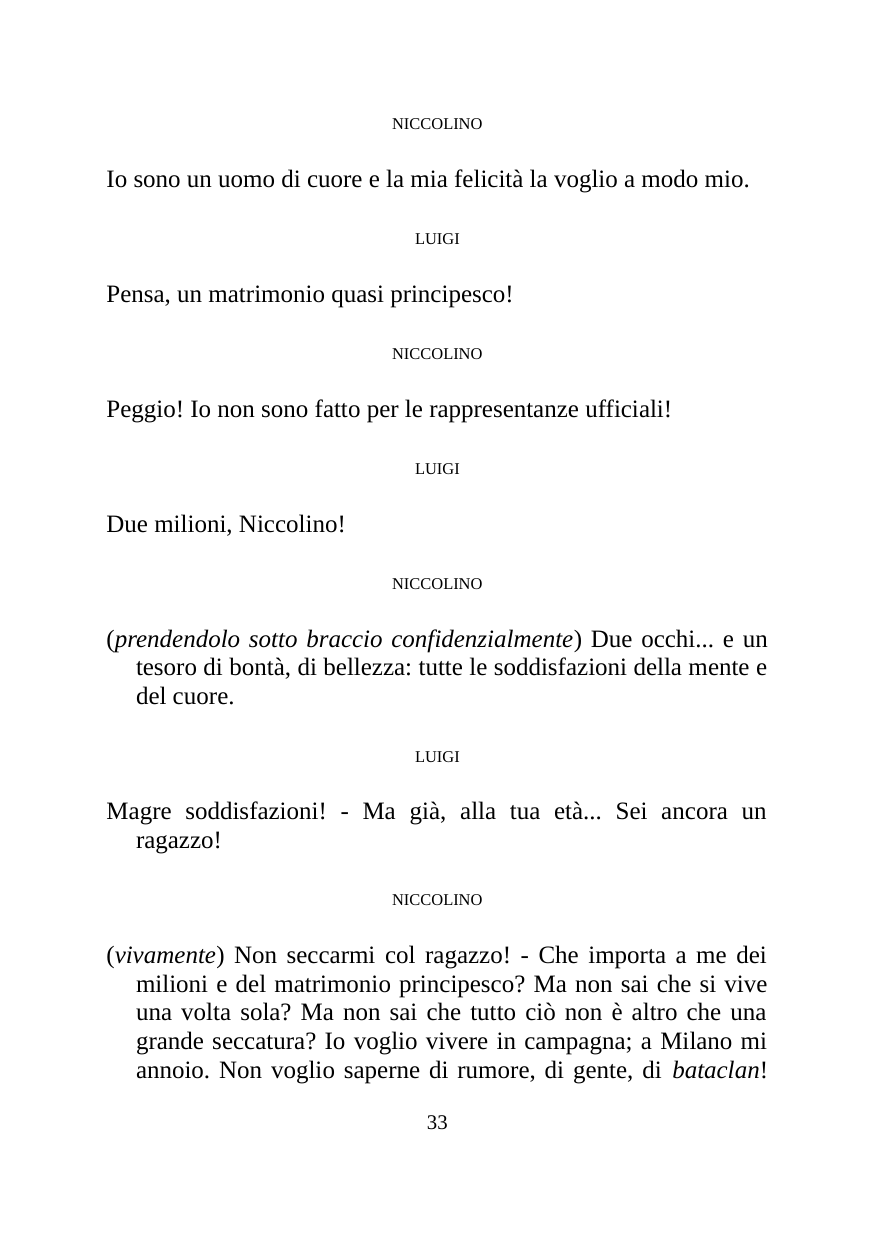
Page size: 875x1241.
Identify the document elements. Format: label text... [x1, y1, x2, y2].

text niccolino [106, 106, 768, 135]
text Peggio! Io non sono fatto per le rappresentanze ufficiali! [106, 394, 768, 422]
text Pensa, un matrimonio quasi principesco! [106, 279, 768, 307]
text Io sono un uomo di cuore e la mia felicità la voglio a modo mio. [106, 164, 768, 192]
text luigi [106, 739, 768, 767]
text niccolino [106, 566, 768, 595]
text luigi [106, 451, 768, 480]
text (vivamente) Non seccarmi col ragazzo! - Che importa a me dei milioni e del matrimonio principesco? Ma non sai che si vive una volta sola? Ma non sai che tutto ciò non è altro che una grande seccatura? Io voglio vivere in campagna; a Milano mi annoio. Non voglio saperne di rumore, di gente, di bataclan! [106, 940, 768, 1084]
text niccolino [106, 882, 768, 911]
text (prendendolo sotto braccio confidenzialmente) Due occhi... e un tesoro di bontà, di bellezza: tutte le soddisfazioni della mente e del cuore. [106, 624, 768, 710]
text niccolino [106, 336, 768, 365]
text luigi [106, 221, 768, 250]
text Magre soddisfazioni! - Ma già, alla tua età... Sei ancora un ragazzo! [106, 796, 768, 854]
text Due milioni, Niccolino! [106, 509, 768, 537]
